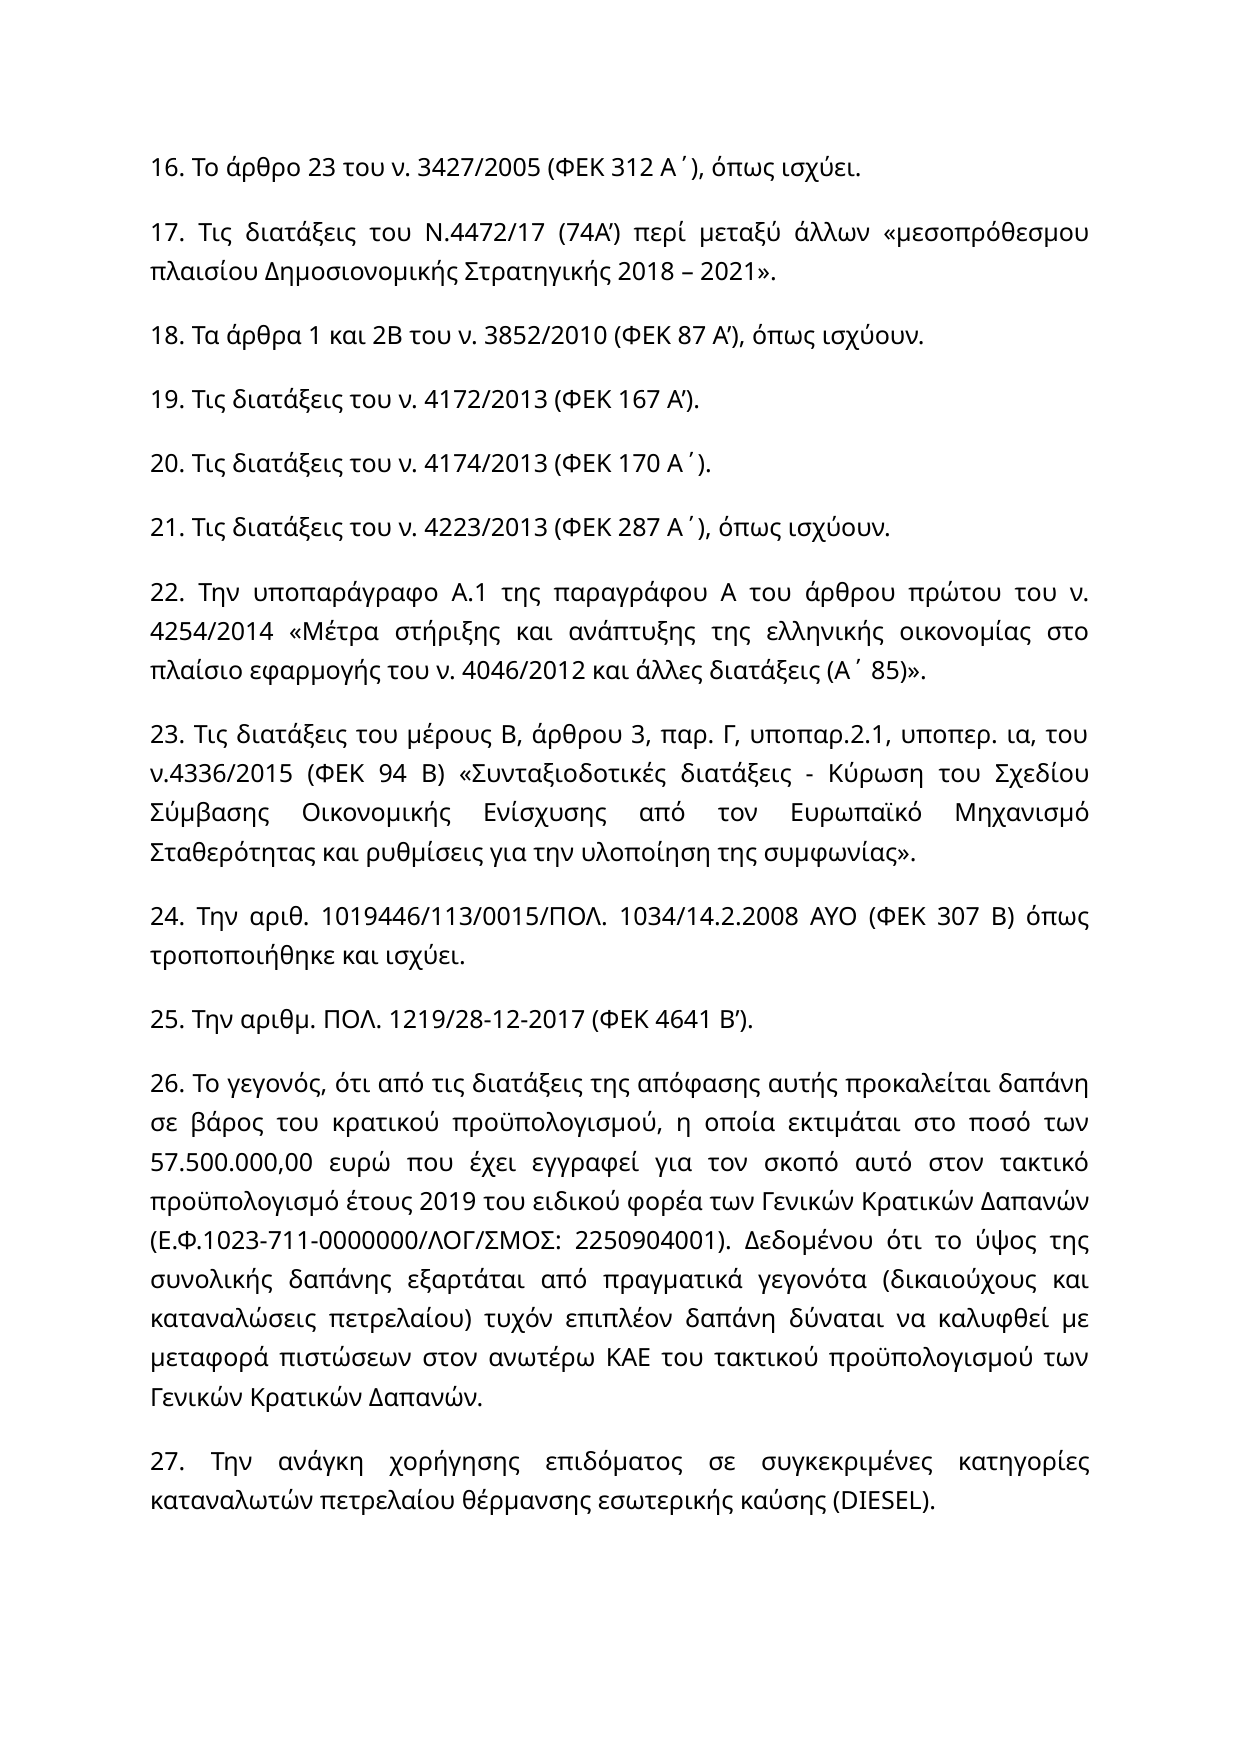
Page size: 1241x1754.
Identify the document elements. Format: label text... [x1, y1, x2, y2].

text 22. Την υποπαράγραφο Α.1 της παραγράφου Α του άρθρου πρώτου του ν. 4254/2014 «Μέτρα στήριξης και ανάπτυξης της ελληνικής οικονομίας στο πλαίσιο εφαρμογής του ν. 4046/2012 και άλλες διατάξεις (Α΄ 85)». [150, 574, 1090, 687]
text 26. Το γεγονός, ότι από τις διατάξεις της απόφασης αυτής προκαλείται δαπάνη σε βάρος του κρατικού προϋπολογισμού, η οποία εκτιμάται στο ποσό των 57.500.000,00 ευρώ που έχει εγγραφεί για τον σκοπό αυτό στον τακτικό προϋπολογισμό έτους 2019 του ειδικού φορέα των Γενικών Κρατικών Δαπανών (Ε.Φ.1023-711-0000000/ΛΟΓ/ΣΜΟΣ: 2250904001). Δεδομένου ότι το ύψος της συνολικής δαπάνης εξαρτάται από πραγματικά γεγονότα (δικαιούχους και καταναλώσεις πετρελαίου) τυχόν επιπλέον δαπάνη δύναται να καλυφθεί με μεταφορά πιστώσεων στον ανωτέρω ΚΑΕ του τακτικού προϋπολογισμού των Γενικών Κρατικών Δαπανών. [150, 1066, 1090, 1413]
text 17. Τις διατάξεις του Ν.4472/17 (74Α’) περί μεταξύ άλλων «μεσοπρόθεσμου πλαισίου Δημοσιονομικής Στρατηγικής 2018 – 2021». [150, 214, 1090, 287]
text 21. Τις διατάξεις του ν. 4223/2013 (ΦΕΚ 287 Α΄), όπως ισχύουν. [150, 510, 1090, 544]
text 20. Τις διατάξεις του ν. 4174/2013 (ΦΕΚ 170 Α΄). [150, 446, 1090, 480]
text 23. Τις διατάξεις του μέρους Β, άρθρου 3, παρ. Γ, υποπαρ.2.1, υποπερ. ια, του ν.4336/2015 (ΦΕΚ 94 Β) «Συνταξιοδοτικές διατάξεις - Κύρωση του Σχεδίου Σύμβασης Οικονομικής Ενίσχυσης από τον Ευρωπαϊκό Μηχανισμό Σταθερότητας και ρυθμίσεις για την υλοποίηση της συμφωνίας». [150, 717, 1090, 868]
text 18. Τα άρθρα 1 και 2Β του ν. 3852/2010 (ΦΕΚ 87 Α’), όπως ισχύουν. [150, 317, 1090, 352]
text 19. Τις διατάξεις του ν. 4172/2013 (ΦΕΚ 167 Α’). [150, 382, 1090, 416]
text 27. Την ανάγκη χορήγησης επιδόματος σε συγκεκριμένες κατηγορίες καταναλωτών πετρελαίου θέρμανσης εσωτερικής καύσης (DIESEL). [150, 1443, 1090, 1517]
text 16. Το άρθρο 23 του ν. 3427/2005 (ΦΕΚ 312 Α΄), όπως ισχύει. [150, 150, 1090, 184]
text 24. Την αριθ. 1019446/113/0015/ΠΟΛ. 1034/14.2.2008 ΑΥΟ (ΦΕΚ 307 Β) όπως τροποποιήθηκε και ισχύει. [150, 898, 1090, 972]
text 25. Την αριθμ. ΠΟΛ. 1219/28-12-2017 (ΦΕΚ 4641 Β’). [150, 1002, 1090, 1036]
